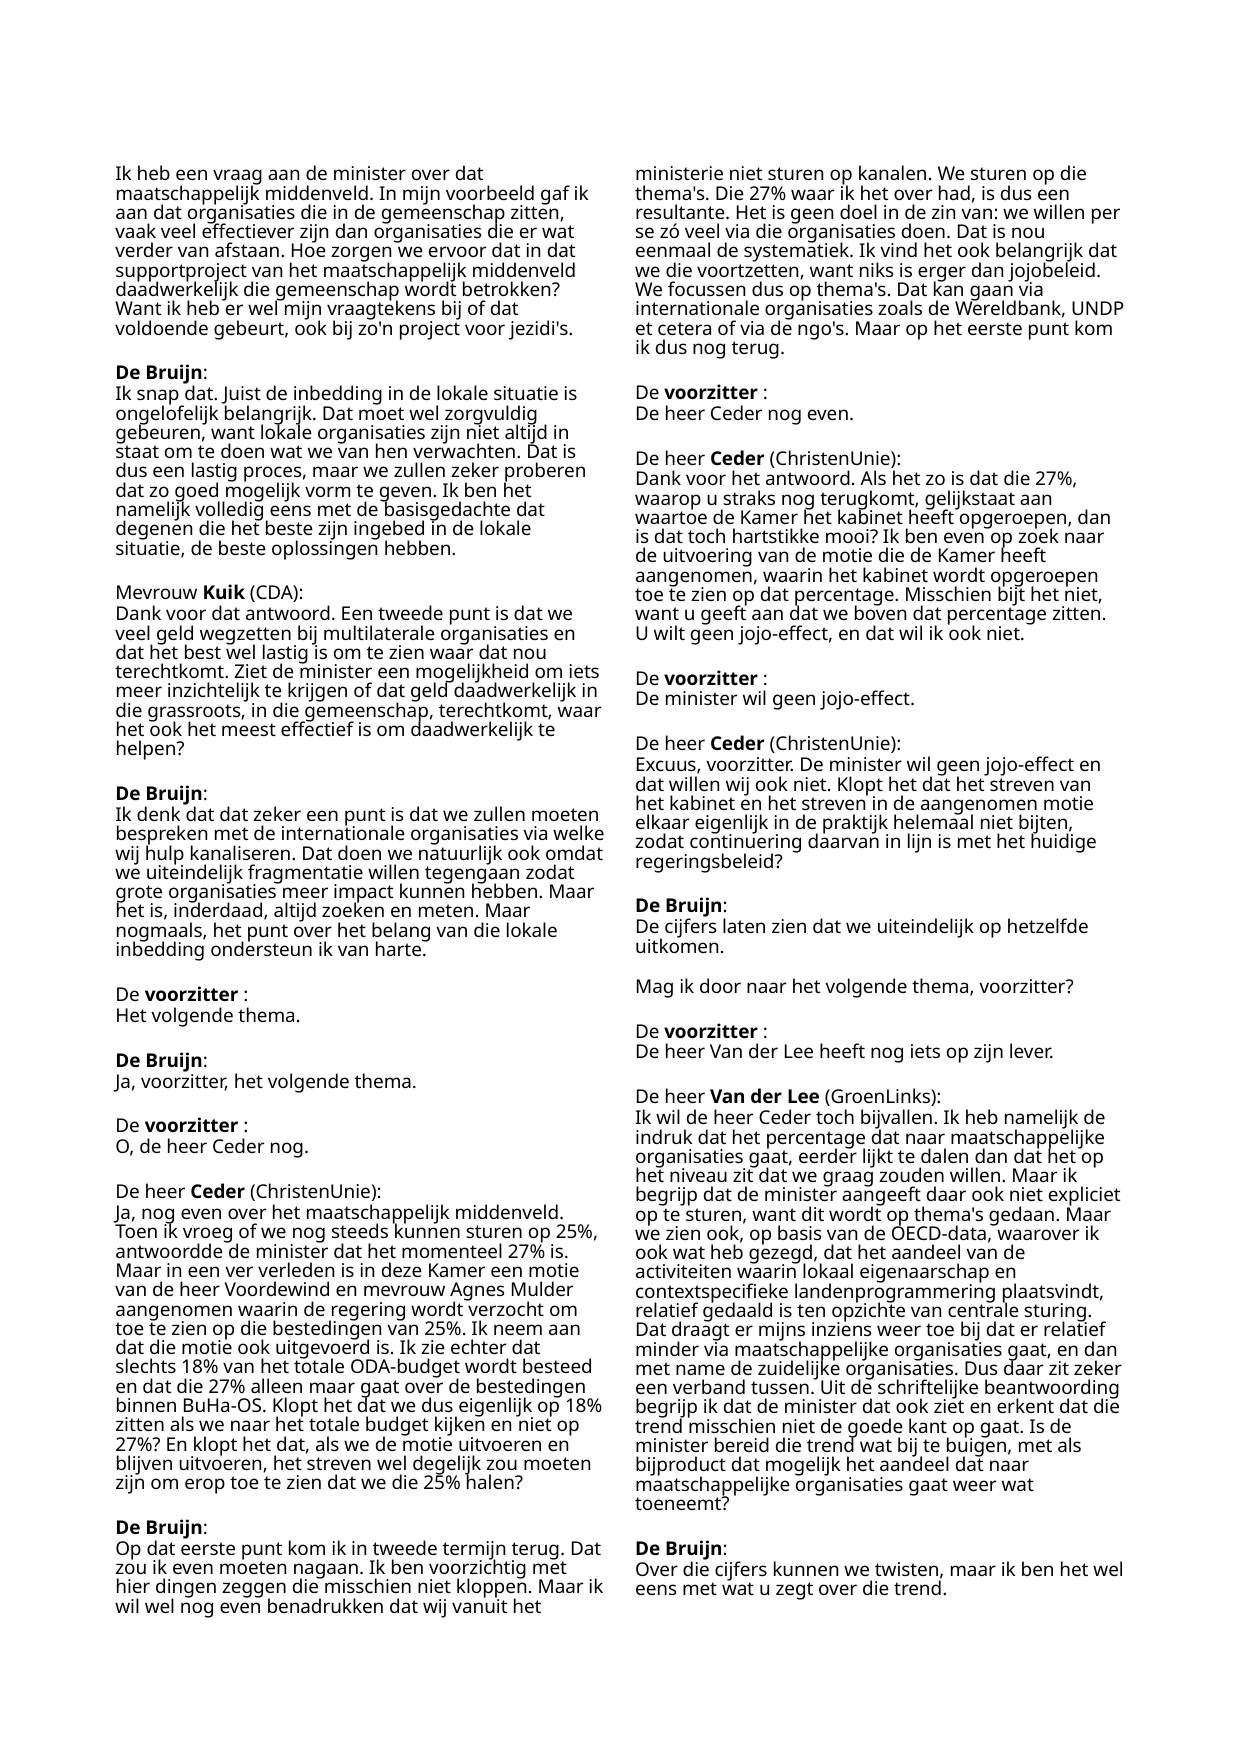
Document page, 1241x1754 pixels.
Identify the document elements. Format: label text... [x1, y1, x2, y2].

text De Bruijn: [635, 893, 1125, 918]
text ministerie niet sturen op kanalen. We sturen op die thema's. Die 27% waar ik het over had, is dus een resultante. Het is geen doel in de zin van: we willen per se zó veel via die organisaties doen. Dat is nou eenmaal de systematiek. Ik vind het ook belangrijk dat we die voortzetten, want niks is erger dan jojobeleid. We focussen dus op thema's. Dat kan gaan via internationale organisaties zoals de Wereldbank, UNDP et cetera of via de ngo's. Maar op het eerste punt kom ik dus nog terug. [635, 165, 1125, 358]
text De Bruijn: [115, 1514, 605, 1540]
text Ja, voorzitter, het volgende thema. [115, 1073, 605, 1092]
text Dank voor dat antwoord. Een tweede punt is dat we veel geld wegzetten bij multilaterale organisaties en dat het best wel lastig is om te zien waar dat nou terechtkomt. Ziet de minister een mogelijkheid om iets meer inzichtelijk te krijgen of dat geld daadwerkelijk in die grassroots, in die gemeenschap, terechtkomt, waar het ook het meest effectief is om daadwerkelijk te helpen? [115, 605, 605, 759]
text De voorzitter : [115, 1113, 605, 1138]
text De heer Van der Lee (GroenLinks): [635, 1084, 1125, 1109]
text De voorzitter : [635, 665, 1125, 690]
text Het volgende thema. [115, 1007, 605, 1026]
text De voorzitter : [635, 1018, 1125, 1043]
text De voorzitter : [635, 379, 1125, 404]
text Mag ik door naar het volgende thema, voorzitter? [635, 978, 1125, 997]
text De voorzitter : [115, 981, 605, 1007]
text Ik denk dat dat zeker een punt is dat we zullen moeten bespreken met de internationale organisaties via welke wij hulp kanaliseren. Dat doen we natuurlijk ook omdat we uiteindelijk fragmentatie willen tegengaan zodat grote organisaties meer impact kunnen hebben. Maar het is, inderdaad, altijd zoeken en meten. Maar nogmaals, het punt over het belang van die lokale inbedding ondersteun ik van harte. [115, 806, 605, 960]
text Over die cijfers kunnen we twisten, maar ik ben het wel eens met wat u zegt over die trend. [635, 1561, 1125, 1599]
text Ja, nog even over het maatschappelijk middenveld. Toen ik vroeg of we nog steeds kunnen sturen op 25%, antwoordde de minister dat het momenteel 27% is. Maar in een ver verleden is in deze Kamer een motie van de heer Voordewind en mevrouw Agnes Mulder aangenomen waarin de regering wordt verzocht om toe te zien op die bestedingen van 25%. Ik neem aan dat die motie ook uitgevoerd is. Ik zie echter dat slechts 18% van het totale ODA-budget wordt besteed en dat die 27% alleen maar gaat over de bestedingen binnen BuHa-OS. Klopt het dat we dus eigenlijk op 18% zitten als we naar het totale budget kijken en niet op 27%? En klopt het dat, als we de motie uitvoeren en blijven uitvoeren, het streven wel degelijk zou moeten zijn om erop toe te zien dat we die 25% halen? [115, 1204, 605, 1493]
text Excuus, voorzitter. De minister wil geen jojo-effect en dat willen wij ook niet. Klopt het dat het streven van het kabinet en het streven in de aangenomen motie elkaar eigenlijk in de praktijk helemaal niet bijten, zodat continuering daarvan in lijn is met het huidige regeringsbeleid? [635, 756, 1125, 872]
text De cijfers laten zien dat we uiteindelijk op hetzelfde uitkomen. [635, 918, 1125, 957]
text Op dat eerste punt kom ik in tweede termijn terug. Dat zou ik even moeten nagaan. Ik ben voorzichtig met hier dingen zeggen die misschien niet kloppen. Maar ik wil wel nog even benadrukken dat wij vanuit het [115, 1540, 605, 1617]
text De minister wil geen jojo-effect. [635, 690, 1125, 710]
text Mevrouw Kuik (CDA): [115, 579, 605, 605]
text Ik heb een vraag aan de minister over dat maatschappelijk middenveld. In mijn voorbeeld gaf ik aan dat organisaties die in de gemeenschap zitten, vaak veel effectiever zijn dan organisaties die er wat verder van afstaan. Hoe zorgen we ervoor dat in dat supportproject van het maatschappelijk middenveld daadwerkelijk die gemeenschap wordt betrokken? Want ik heb er wel mijn vraagtekens bij of dat voldoende gebeurt, ook bij zo'n project voor jezidi's. [115, 165, 605, 339]
text De Bruijn: [635, 1535, 1125, 1561]
text Dank voor het antwoord. Als het zo is dat die 27%, waarop u straks nog terugkomt, gelijkstaat aan waartoe de Kamer het kabinet heeft opgeroepen, dan is dat toch hartstikke mooi? Ik ben even op zoek naar de uitvoering van de motie die de Kamer heeft aangenomen, waarin het kabinet wordt opgeroepen toe te zien op dat percentage. Misschien bijt het niet, want u geeft aan dat we boven dat percentage zitten. U wilt geen jojo-effect, en dat wil ik ook niet. [635, 470, 1125, 644]
text De heer Ceder (ChristenUnie): [635, 445, 1125, 470]
text Ik snap dat. Juist de inbedding in de lokale situatie is ongelofelijk belangrijk. Dat moet wel zorgvuldig gebeuren, want lokale organisaties zijn niet altijd in staat om te doen wat we van hen verwachten. Dat is dus een lastig proces, maar we zullen zeker proberen dat zo goed mogelijk vorm te geven. Ik ben het namelijk volledig eens met de basisgedachte dat degenen die het beste zijn ingebed in de lokale situatie, de beste oplossingen hebben. [115, 385, 605, 559]
text De heer Ceder (ChristenUnie): [115, 1178, 605, 1204]
text O, de heer Ceder nog. [115, 1138, 605, 1158]
text De Bruijn: [115, 359, 605, 385]
text De heer Van der Lee heeft nog iets op zijn lever. [635, 1043, 1125, 1063]
text De Bruijn: [115, 1047, 605, 1073]
text De Bruijn: [115, 780, 605, 806]
text De heer Ceder (ChristenUnie): [635, 731, 1125, 756]
text De heer Ceder nog even. [635, 404, 1125, 424]
text Ik wil de heer Ceder toch bijvallen. Ik heb namelijk de indruk dat het percentage dat naar maatschappelijke organisaties gaat, eerder lijkt te dalen dan dat het op het niveau zit dat we graag zouden willen. Maar ik begrijp dat de minister aangeeft daar ook niet expliciet op te sturen, want dit wordt op thema's gedaan. Maar we zien ook, op basis van de OECD-data, waarover ik ook wat heb gezegd, dat het aandeel van de activiteiten waarin lokaal eigenaarschap en contextspecifieke landenprogrammering plaatsvindt, relatief gedaald is ten opzichte van centrale sturing. Dat draagt er mijns inziens weer toe bij dat er relatief minder via maatschappelijke organisaties gaat, en dan met name de zuidelijke organisaties. Dus daar zit zeker een verband tussen. Uit de schriftelijke beantwoording begrijp ik dat de minister dat ook ziet en erkent dat die trend misschien niet de goede kant op gaat. Is de minister bereid die trend wat bij te buigen, met als bijproduct dat mogelijk het aandeel dat naar maatschappelijke organisaties gaat weer wat toeneemt? [635, 1109, 1125, 1514]
